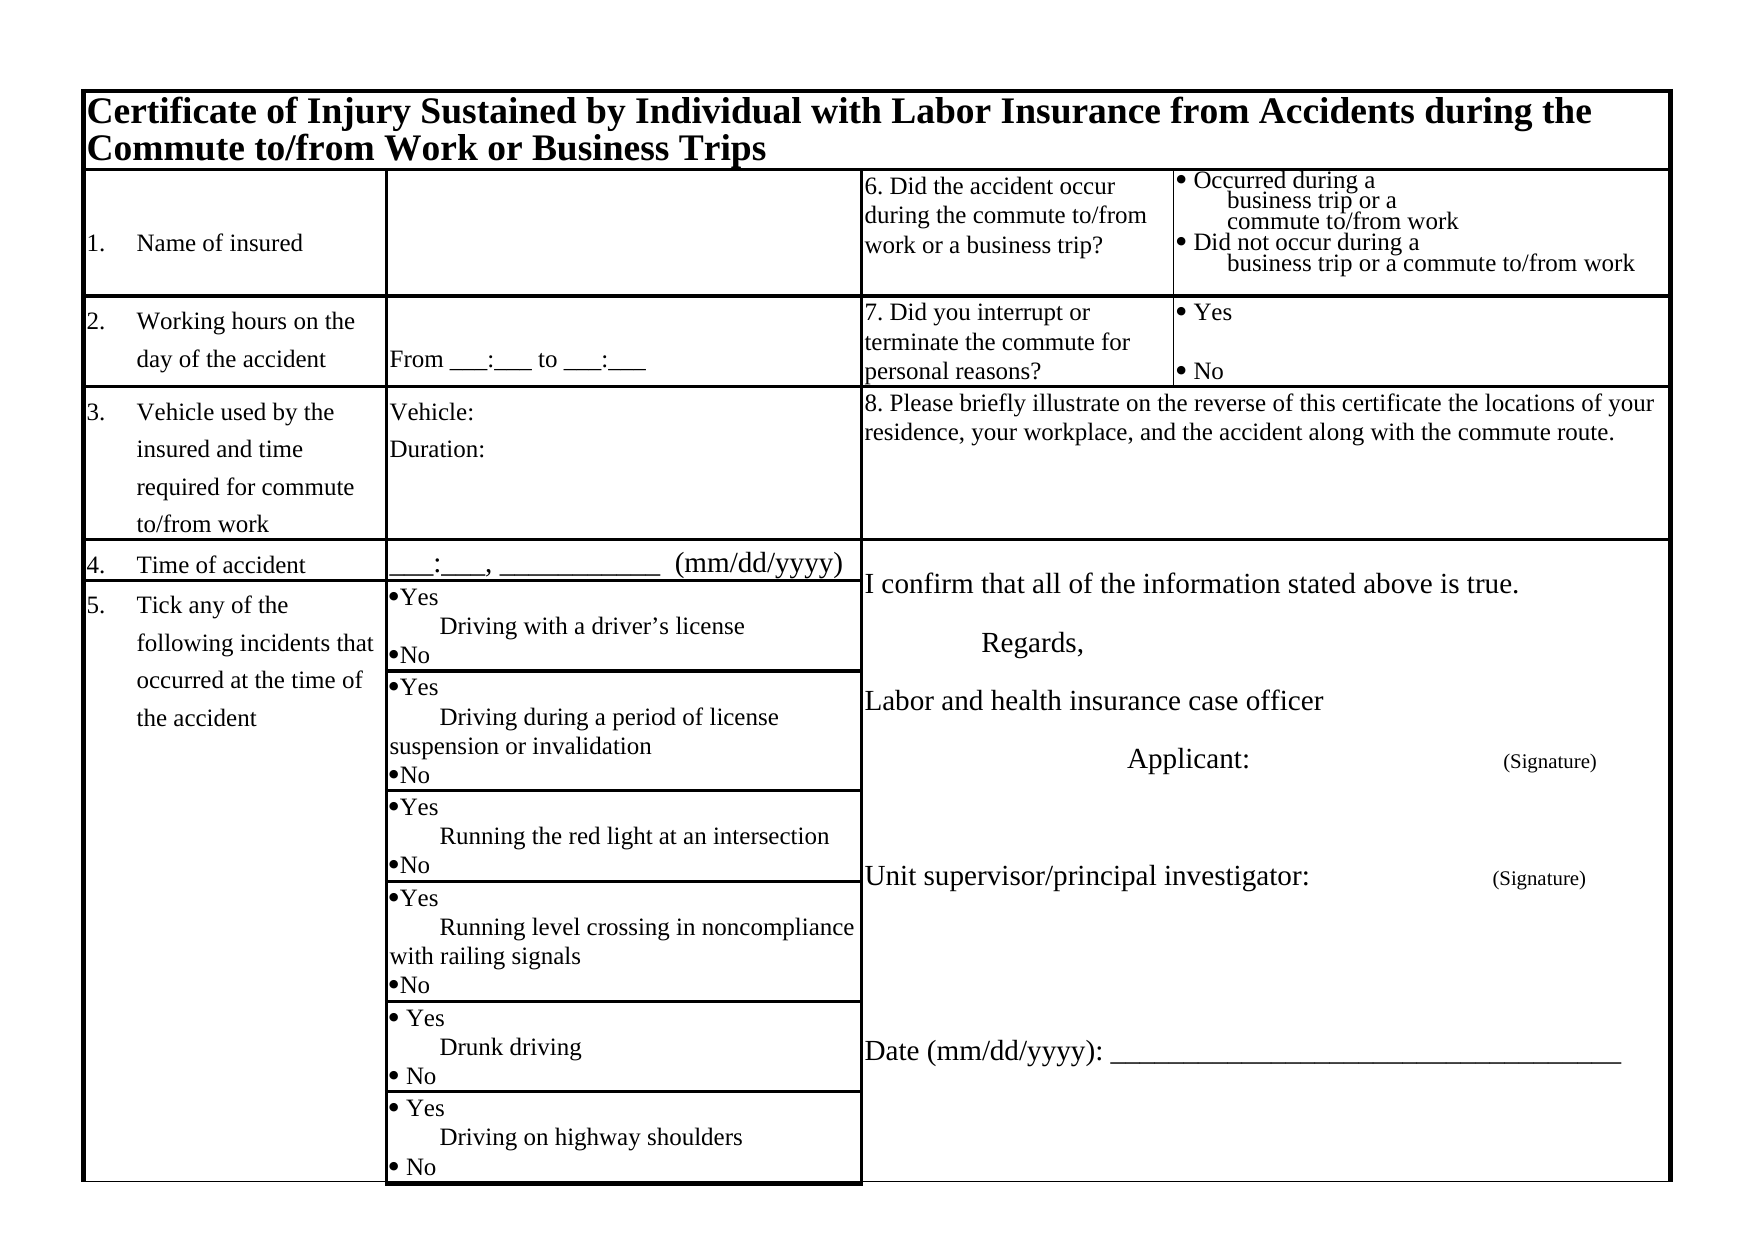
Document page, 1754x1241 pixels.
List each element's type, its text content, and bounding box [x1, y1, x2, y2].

table_cell  Occurred during a business trip or a commute to/from work  Did not occur during a business trip or a commute to/from work [1174, 171, 1668, 294]
table_cell  Yes Driving on highway shoulders  No [388, 1093, 860, 1181]
table_cell [388, 171, 860, 294]
table_cell I confirm that all of the information stated above is true. Regards, Labor and health insurance case officer Applicant: (Signature) Unit supervisor/principal investigator: (Signature) Date (mm/dd/yyyy): ___________________________________ [863, 541, 1668, 1181]
table_cell  Yes  No [1174, 298, 1668, 385]
table_cell Name of insured [86, 171, 385, 294]
table_cell 8. Please briefly illustrate on the reverse of this certificate the locations of your residence, your workplace, and the accident along with the commute route. [863, 388, 1668, 538]
table_cell Vehicle: Duration: [388, 388, 860, 538]
table_cell Yes Driving with a driver’s license No [388, 582, 860, 669]
table_cell Tick any of the following incidents that occurred at the time of the accident [86, 582, 385, 1181]
table_cell 7. Did you interrupt or terminate the commute for personal reasons? [863, 298, 1173, 385]
table_cell Yes Running the red light at an intersection No [388, 792, 860, 880]
table_cell Time of accident [86, 541, 385, 579]
table_cell ___:___, ___________ (mm/dd/yyyy) [388, 541, 860, 579]
table_cell  Yes Drunk driving  No [388, 1003, 860, 1090]
table_header Certificate of Injury Sustained by Individual with Labor Insurance from Accidents during the Commute to/from Work or Business Trips [86, 93, 1668, 168]
table_cell 6. Did the accident occur during the commute to/from work or a business trip? [863, 171, 1173, 294]
table_cell Working hours on the day of the accident [86, 298, 385, 385]
table_cell Yes Running level crossing in noncompliance with railing signals No [388, 883, 860, 999]
table_cell From ___:___ to ___:___ [388, 298, 860, 385]
table_cell Vehicle used by the insured and time required for commute to/from work [86, 388, 385, 538]
table_cell Yes Driving during a period of license suspension or invalidation No [388, 673, 860, 789]
